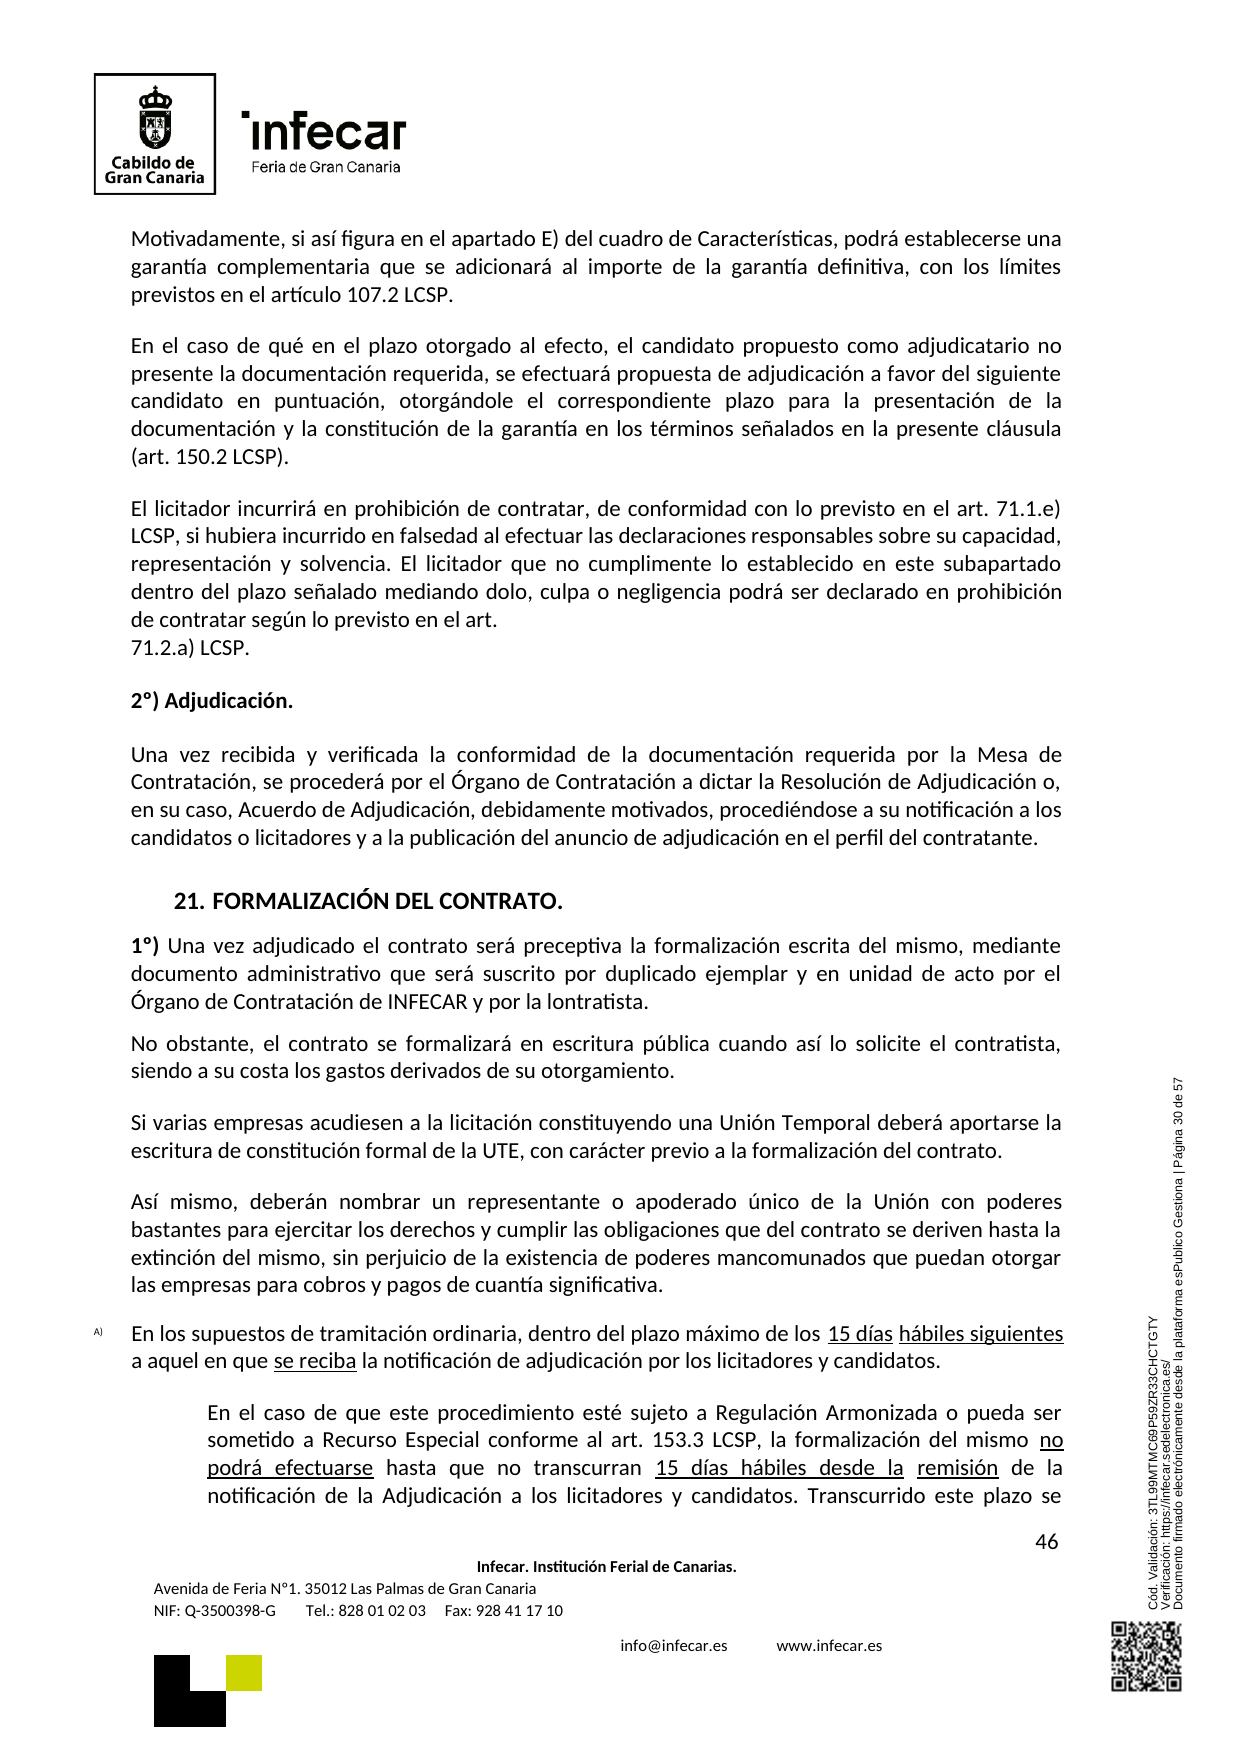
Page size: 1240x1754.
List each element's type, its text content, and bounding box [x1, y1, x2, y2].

text Una vez recibida y verificada la conformidad de la documentación requerida por la Mesa de Contratación, se procederá por el Órgano de Contratación a dictar la Resolución de Adjudicación o, en su caso, Acuerdo de Adjudicación, debidamente motivados, procediéndose a su notificación a los candidatos o licitadores y a la publicación del anuncio de adjudicación en el perfil del contratante. [131, 740, 1063, 851]
text En el caso de que este procedimiento esté sujeto a Regulación Armonizada o pueda ser sometido a Recurso Especial conforme al art. 153.3 LCSP, la formalización del mismo no podrá efectuarse hasta que no transcurran 15 días hábiles desde la remisión de la notificación de la Adjudicación a los licitadores y candidatos. Transcurrido este plazo se [207, 1398, 1063, 1509]
text 1º) Una vez adjudicado el contrato será preceptiva la formalización escrita del mismo, mediante documento administrativo que será suscrito por duplicado ejemplar y en unidad de acto por el Órgano de Contratación de INFECAR y por la lontratista. [131, 932, 1063, 1015]
text En el caso de qué en el plazo otorgado al efecto, el candidato propuesto como adjudicatario no presente la documentación requerida, se efectuará propuesta de adjudicación a favor del siguiente candidato en puntuación, otorgándole el correspondiente plazo para la presentación de la documentación y la constitución de la garantía en los términos señalados en la presente cláusula (art. 150.2 LCSP). [131, 331, 1063, 470]
text 71.2.a) LCSP. [131, 633, 1063, 661]
text El licitador incurrirá en prohibición de contratar, de conformidad con lo previsto en el art. 71.1.e) LCSP, si hubiera incurrido en falsedad al efectuar las declaraciones responsables sobre su capacidad, representación y solvencia. El licitador que no cumplimente lo establecido en este subapartado dentro del plazo señalado mediando dolo, culpa o negligencia podrá ser declarado en prohibición de contratar según lo previsto en el art. [131, 494, 1063, 633]
text Si varias empresas acudiesen a la licitación constituyendo una Unión Temporal deberá aportarse la escritura de constitución formal de la UTE, con carácter previo a la formalización del contrato. [131, 1108, 1063, 1164]
text 21. FORMALIZACIÓN DEL CONTRATO. [131, 885, 1064, 916]
text No obstante, el contrato se formalizará en escritura pública cuando así lo solicite el contratista, siendo a su costa los gastos derivados de su otorgamiento. [131, 1029, 1063, 1085]
text Así mismo, deberán nombrar un representante o apoderado único de la Unión con poderes bastantes para ejercitar los derechos y cumplir las obligaciones que del contrato se deriven hasta la extinción del mismo, sin perjuicio de la existencia de poderes mancomunados que puedan otorgar las empresas para cobros y pagos de cuantía significativa. [131, 1187, 1063, 1299]
text 2º) Adjudicación. [131, 686, 1064, 714]
list En los supuestos de tramitación ordinaria, dentro del plazo máximo de los 15 días hábiles siguientes a aquel en que se reciba la notificación de adjudicación por los licitadores y candidatos. [93, 1319, 1063, 1374]
text Motivadamente, si así figura en el apartado E) del cuadro de Características, podrá establecerse una garantía complementaria que se adicionará al importe de la garantía definitiva, con los límites previstos en el artículo 107.2 LCSP. [131, 224, 1063, 308]
